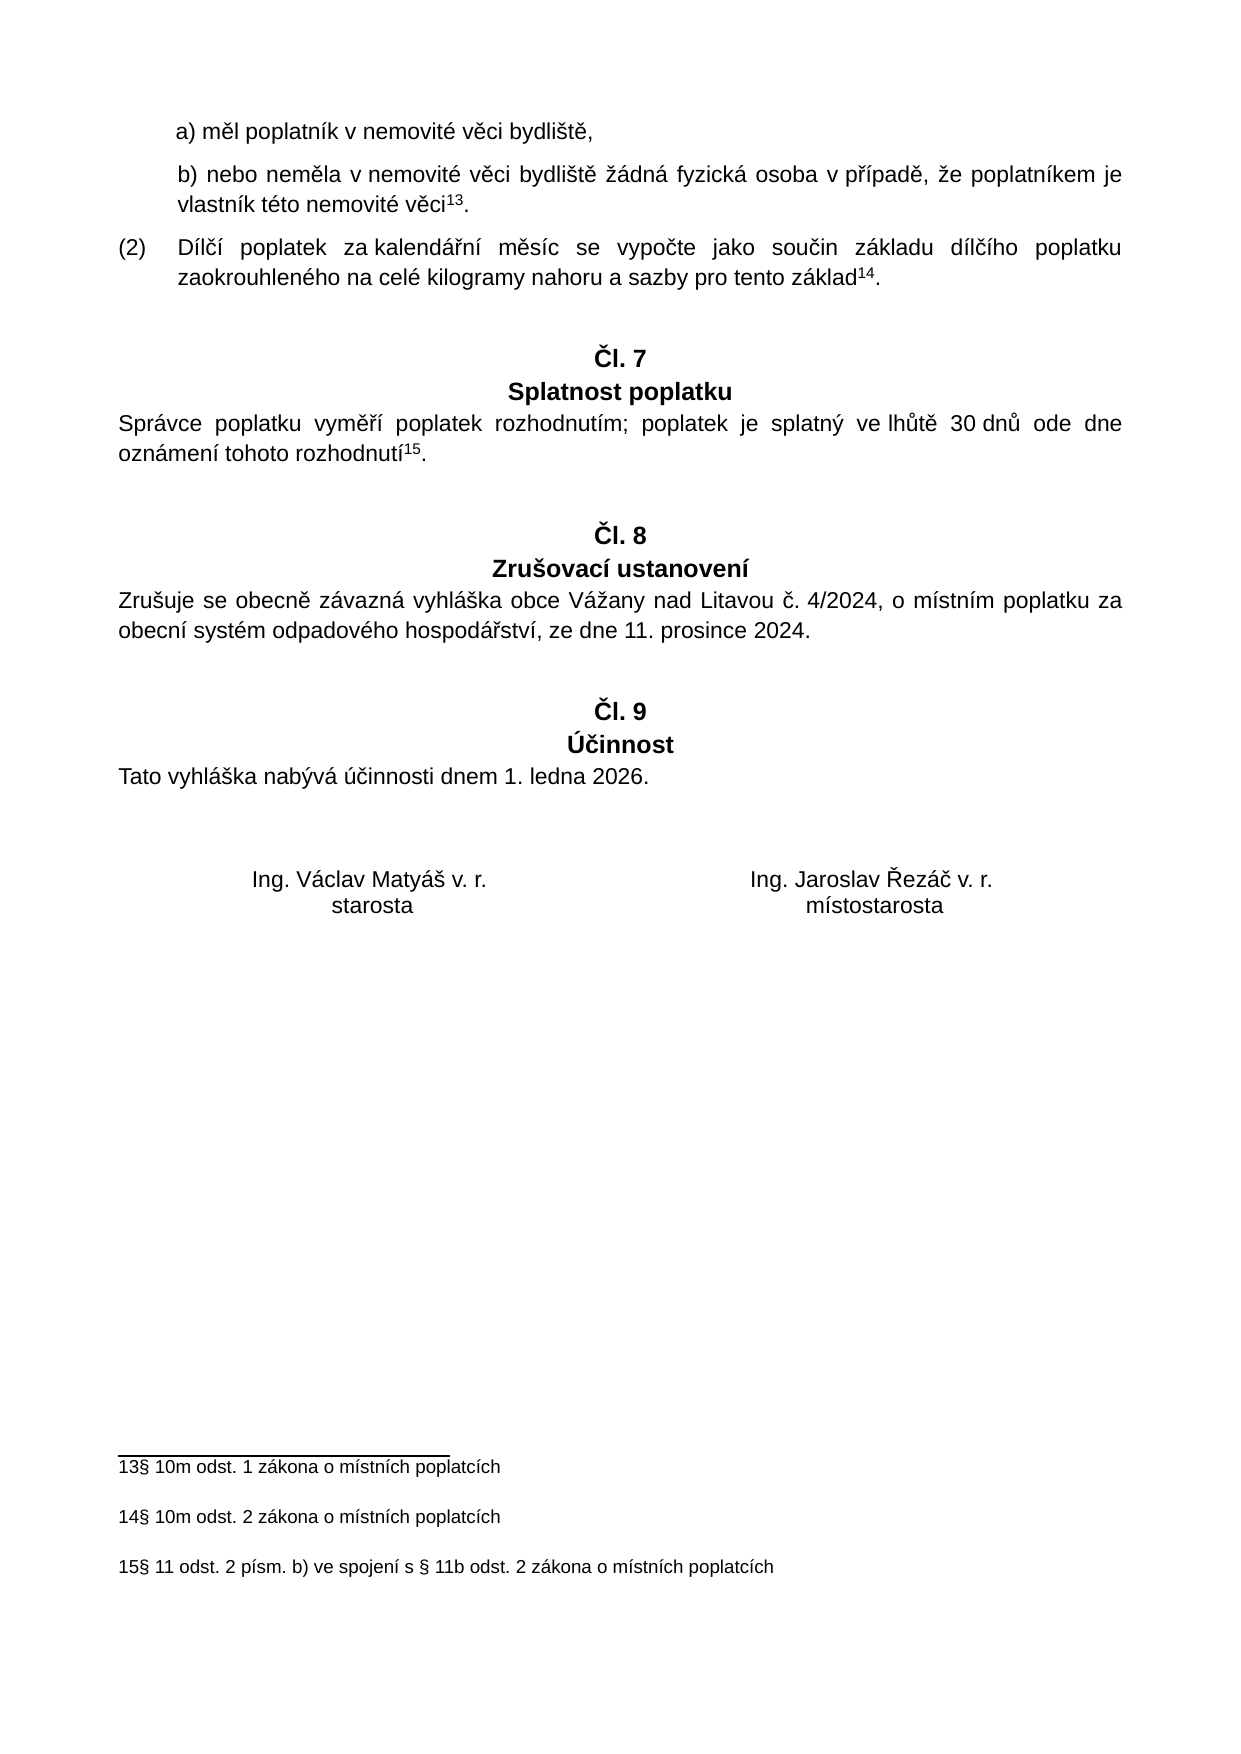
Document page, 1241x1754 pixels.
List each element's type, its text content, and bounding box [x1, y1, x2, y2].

table_cell [620, 924, 1122, 1042]
text Správce poplatku vyměří poplatek rozhodnutím; poplatek je splatný ve lhůtě 30 dnů ode dne oznámení tohoto rozhodnutí. [118, 410, 1122, 467]
list Dílčí poplatek za kalendářní měsíc se vypočte jako součin základu dílčího poplatku zaokrouhleného na celé kilogramy nahoru a sazby pro tento základ. [118, 234, 1122, 290]
text § 10m odst. 1 zákona o místních poplatcích [118, 1456, 1122, 1477]
text § 11 odst. 2 písm. b) ve spojení s § 11b odst. 2 zákona o místních poplatcích [118, 1556, 1122, 1578]
list § 10m odst. 2 zákona o místních poplatcích [118, 1506, 1122, 1528]
subtitle Čl. 9 Účinnost [118, 697, 1122, 759]
subtitle Čl. 7 Splatnost poplatku [118, 344, 1122, 406]
subtitle Čl. 8 Zrušovací ustanovení [118, 521, 1122, 582]
table_header Ing. Václav Matyáš v. r. starosta [118, 806, 620, 924]
text Zrušuje se obecně závazná vyhláška obce Vážany nad Litavou č. 4/2024, o místním poplatku za obecní systém odpadového hospodářství, ze dne 11. prosince 2024. [118, 587, 1122, 643]
text a) měl poplatník v nemovité věci bydliště, [118, 118, 1122, 144]
text b) nebo neměla v nemovité věci bydliště žádná fyzická osoba v případě, že poplatníkem je vlastník této nemovité věci. [177, 161, 1122, 217]
table_header Ing. Jaroslav Řezáč v. r. místostarosta [620, 806, 1122, 924]
table_cell [118, 924, 620, 1042]
text Tato vyhláška nabývá účinnosti dnem 1. ledna 2026. [118, 763, 1122, 789]
